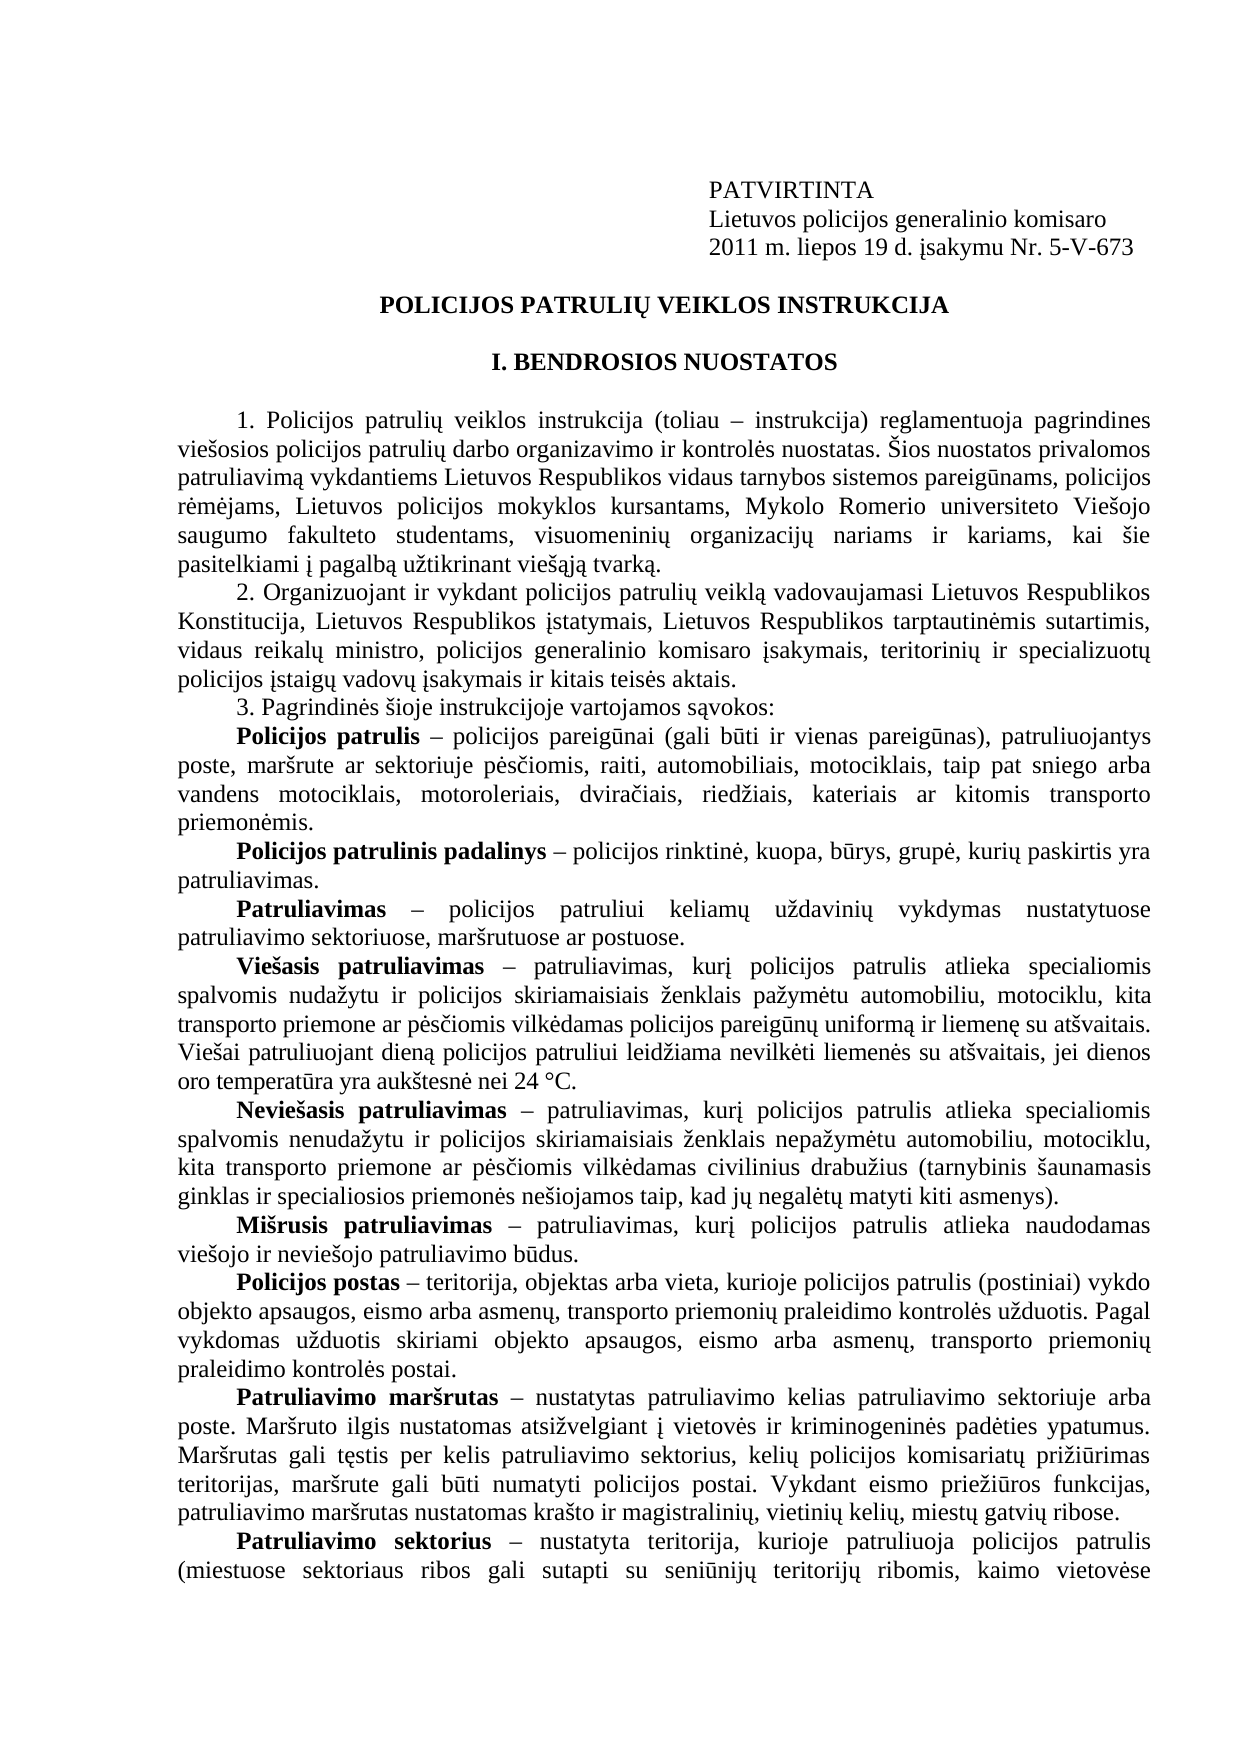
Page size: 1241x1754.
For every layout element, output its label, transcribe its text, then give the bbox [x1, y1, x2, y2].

text POLICIJOS PATRULIŲ VEIKLOS INSTRUKCIJA [177, 290, 1152, 319]
text Policijos patrulinis padalinys – policijos rinktinė, kuopa, būrys, grupė, kurių paskirtis yra patruliavimas. [177, 836, 1152, 894]
text Patruliavimas – policijos patruliui keliamų uždavinių vykdymas nustatytuose patruliavimo sektoriuose, maršrutuose ar postuose. [177, 894, 1152, 951]
text Policijos postas – teritorija, objektas arba vieta, kurioje policijos patrulis (postiniai) vykdo objekto apsaugos, eismo arba asmenų, transporto priemonių praleidimo kontrolės užduotis. Pagal vykdomas užduotis skiriami objekto apsaugos, eismo arba asmenų, transporto priemonių praleidimo kontrolės postai. [177, 1267, 1152, 1382]
text I. BENDROSIOS NUOSTATOS [177, 347, 1152, 376]
text 2. Organizuojant ir vykdant policijos patrulių veiklą vadovaujamasi Lietuvos Respublikos Konstitucija, Lietuvos Respublikos įstatymais, Lietuvos Respublikos tarptautinėmis sutartimis, vidaus reikalų ministro, policijos generalinio komisaro įsakymais, teritorinių ir specializuotų policijos įstaigų vadovų įsakymais ir kitais teisės aktais. [177, 577, 1152, 692]
text Patruliavimo maršrutas – nustatytas patruliavimo kelias patruliavimo sektoriuje arba poste. Maršruto ilgis nustatomas atsižvelgiant į vietovės ir kriminogeninės padėties ypatumus. Maršrutas gali tęstis per kelis patruliavimo sektorius, kelių policijos komisariatų prižiūrimas teritorijas, maršrute gali būti numatyti policijos postai. Vykdant eismo priežiūros funkcijas, patruliavimo maršrutas nustatomas krašto ir magistralinių, vietinių kelių, miestų gatvių ribose. [177, 1382, 1152, 1526]
text Mišrusis patruliavimas – patruliavimas, kurį policijos patrulis atlieka naudodamas viešojo ir neviešojo patruliavimo būdus. [177, 1210, 1152, 1267]
text Neviešasis patruliavimas – patruliavimas, kurį policijos patrulis atlieka specialiomis spalvomis nenudažytu ir policijos skiriamaisiais ženklais nepažymėtu automobiliu, motociklu, kita transporto priemone ar pėsčiomis vilkėdamas civilinius drabužius (tarnybinis šaunamasis ginklas ir specialiosios priemonės nešiojamos taip, kad jų negalėtų matyti kiti asmenys). [177, 1095, 1152, 1210]
text 1. Policijos patrulių veiklos instrukcija (toliau – instrukcija) reglamentuoja pagrindines viešosios policijos patrulių darbo organizavimo ir kontrolės nuostatas. Šios nuostatos privalomos patruliavimą vykdantiems Lietuvos Respublikos vidaus tarnybos sistemos pareigūnams, policijos rėmėjams, Lietuvos policijos mokyklos kursantams, Mykolo Romerio universiteto Viešojo saugumo fakulteto studentams, visuomeninių organizacijų nariams ir kariams, kai šie pasitelkiami į pagalbą užtikrinant viešąją tvarką. [177, 405, 1152, 577]
text PATVIRTINTA [709, 175, 1152, 204]
text 2011 m. liepos 19 d. įsakymu Nr. 5-V-673 [709, 232, 1152, 261]
text Viešasis patruliavimas – patruliavimas, kurį policijos patrulis atlieka specialiomis spalvomis nudažytu ir policijos skiriamaisiais ženklais pažymėtu automobiliu, motociklu, kita transporto priemone ar pėsčiomis vilkėdamas policijos pareigūnų uniformą ir liemenę su atšvaitais. Viešai patruliuojant dieną policijos patruliui leidžiama nevilkėti liemenės su atšvaitais, jei dienos oro temperatūra yra aukštesnė nei 24 °C. [177, 951, 1152, 1095]
text Patruliavimo sektorius – nustatyta teritorija, kurioje patruliuoja policijos patrulis (miestuose sektoriaus ribos gali sutapti su seniūnijų teritorijų ribomis, kaimo vietovėse [177, 1526, 1152, 1584]
text Policijos patrulis – policijos pareigūnai (gali būti ir vienas pareigūnas), patruliuojantys poste, maršrute ar sektoriuje pėsčiomis, raiti, automobiliais, motociklais, taip pat sniego arba vandens motociklais, motoroleriais, dviračiais, riedžiais, kateriais ar kitomis transporto priemonėmis. [177, 721, 1152, 836]
text Lietuvos policijos generalinio komisaro [709, 204, 1152, 232]
text 3. Pagrindinės šioje instrukcijoje vartojamos sąvokos: [177, 692, 1152, 721]
